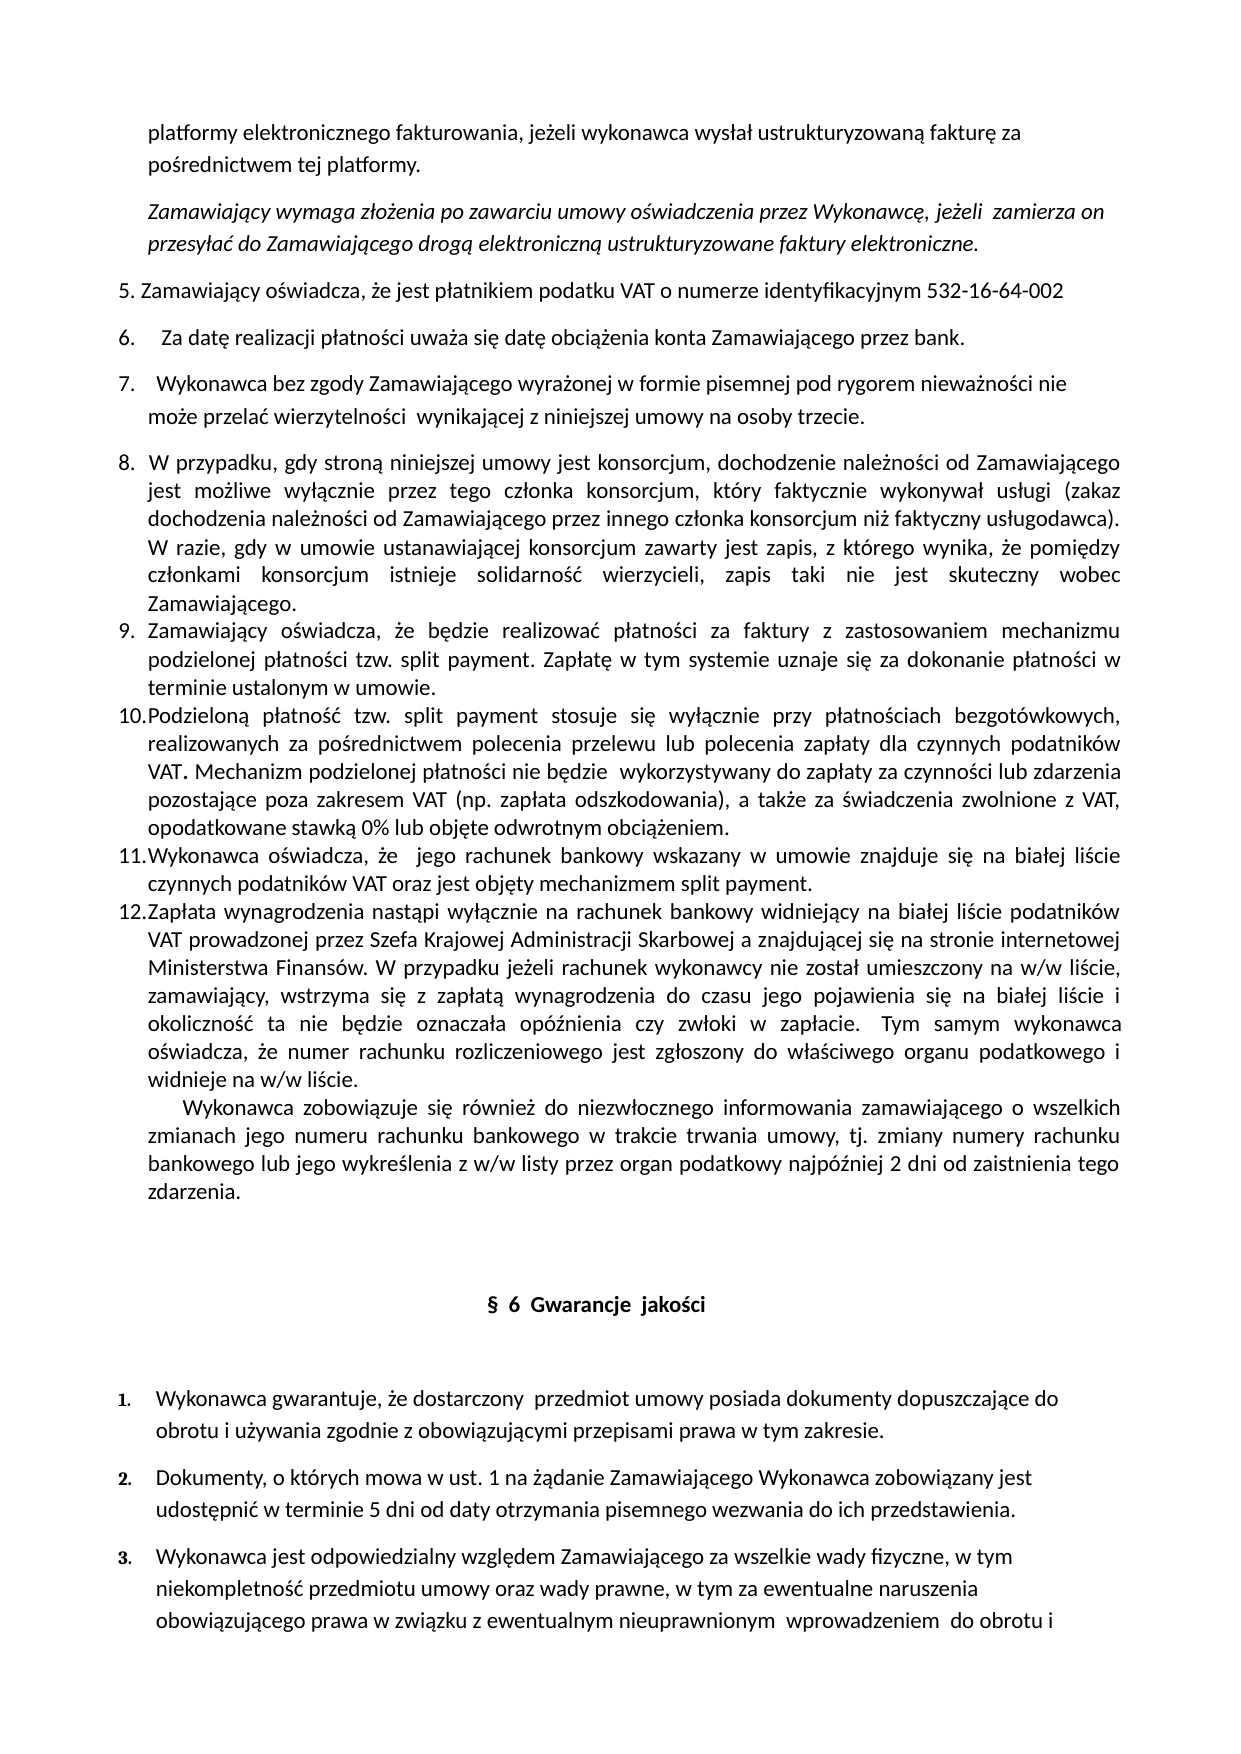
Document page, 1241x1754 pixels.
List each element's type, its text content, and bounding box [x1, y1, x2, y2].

text 8. W przypadku, gdy stroną niniejszej umowy jest konsorcjum, dochodzenie należności od Zamawiającego jest możliwe wyłącznie przez tego członka konsorcjum, który faktycznie wykonywał usługi (zakaz dochodzenia należności od Zamawiającego przez innego członka konsorcjum niż faktyczny usługodawca). W razie, gdy w umowie ustanawiającej konsorcjum zawarty jest zapis, z którego wynika, że pomiędzy członkami konsorcjum istnieje solidarność wierzycieli, zapis taki nie jest skuteczny wobec Zamawiającego. [118, 448, 1122, 617]
list Wykonawca jest odpowiedzialny względem Zamawiającego za wszelkie wady fizyczne, w tym niekompletność przedmiotu umowy oraz wady prawne, w tym za ewentualne naruszenia obowiązującego prawa w związku z ewentualnym nieuprawnionym wprowadzeniem do obrotu i [118, 1542, 1122, 1634]
text 12. Zapłata wynagrodzenia nastąpi wyłącznie na rachunek bankowy widniejący na białej liście podatników VAT prowadzonej przez Szefa Krajowej Administracji Skarbowej a znajdującej się na stronie internetowej Ministerstwa Finansów. W przypadku jeżeli rachunek wykonawcy nie został umieszczony na w/w liście, zamawiający, wstrzyma się z zapłatą wynagrodzenia do czasu jego pojawienia się na białej liście i okoliczność ta nie będzie oznaczała opóźnienia czy zwłoki w zapłacie. Tym samym wykonawca oświadcza, że numer rachunku rozliczeniowego jest zgłoszony do właściwego organu podatkowego i widnieje na w/w liście. [118, 897, 1122, 1093]
text 6. Za datę realizacji płatności uważa się datę obciążenia konta Zamawiającego przez bank. [118, 323, 1122, 351]
text § 6 Gwarancje jakości [413, 1291, 1122, 1319]
list Dokumenty, o których mowa w ust. 1 na żądanie Zamawiającego Wykonawca zobowiązany jest udostępnić w terminie 5 dni od daty otrzymania pisemnego wezwania do ich przedstawienia. [118, 1463, 1122, 1523]
list Wykonawca gwarantuje, że dostarczony przedmiot umowy posiada dokumenty dopuszczające do obrotu i używania zgodnie z obowiązującymi przepisami prawa w tym zakresie. [118, 1384, 1122, 1444]
text 5. Zamawiający oświadcza, że jest płatnikiem podatku VAT o numerze identyfikacyjnym 532-16-64-002 [118, 276, 1122, 304]
text Zamawiający wymaga złożenia po zawarciu umowy oświadczenia przez Wykonawcę, jeżeli zamierza on przesyłać do Zamawiającego drogą elektroniczną ustrukturyzowane faktury elektroniczne. [148, 197, 1122, 257]
text 9. Zamawiający oświadcza, że będzie realizować płatności za faktury z zastosowaniem mechanizmu podzielonej płatności tzw. split payment. Zapłatę w tym systemie uznaje się za dokonanie płatności w terminie ustalonym w umowie. [118, 617, 1122, 701]
text 7. Wykonawca bez zgody Zamawiającego wyrażonej w formie pisemnej pod rygorem nieważności nie może przelać wierzytelności wynikającej z niniejszej umowy na osoby trzecie. [118, 369, 1122, 430]
text 11. Wykonawca oświadcza, że jego rachunek bankowy wskazany w umowie znajduje się na białej liście czynnych podatników VAT oraz jest objęty mechanizmem split payment. [118, 841, 1122, 897]
text platformy elektronicznego fakturowania, jeżeli wykonawca wysłał ustrukturyzowaną fakturę za pośrednictwem tej platformy. [118, 118, 1122, 178]
text 10. Podzieloną płatność tzw. split payment stosuje się wyłącznie przy płatnościach bezgotówkowych, realizowanych za pośrednictwem polecenia przelewu lub polecenia zapłaty dla czynnych podatników VAT. Mechanizm podzielonej płatności nie będzie wykorzystywany do zapłaty za czynności lub zdarzenia pozostające poza zakresem VAT (np. zapłata odszkodowania), a także za świadczenia zwolnione z VAT, opodatkowane stawką 0% lub objęte odwrotnym obciążeniem. [118, 701, 1122, 841]
text Wykonawca zobowiązuje się również do niezwłocznego informowania zamawiającego o wszelkich zmianach jego numeru rachunku bankowego w trakcie trwania umowy, tj. zmiany numery rachunku bankowego lub jego wykreślenia z w/w listy przez organ podatkowy najpóźniej 2 dni od zaistnienia tego zdarzenia. [118, 1093, 1122, 1205]
